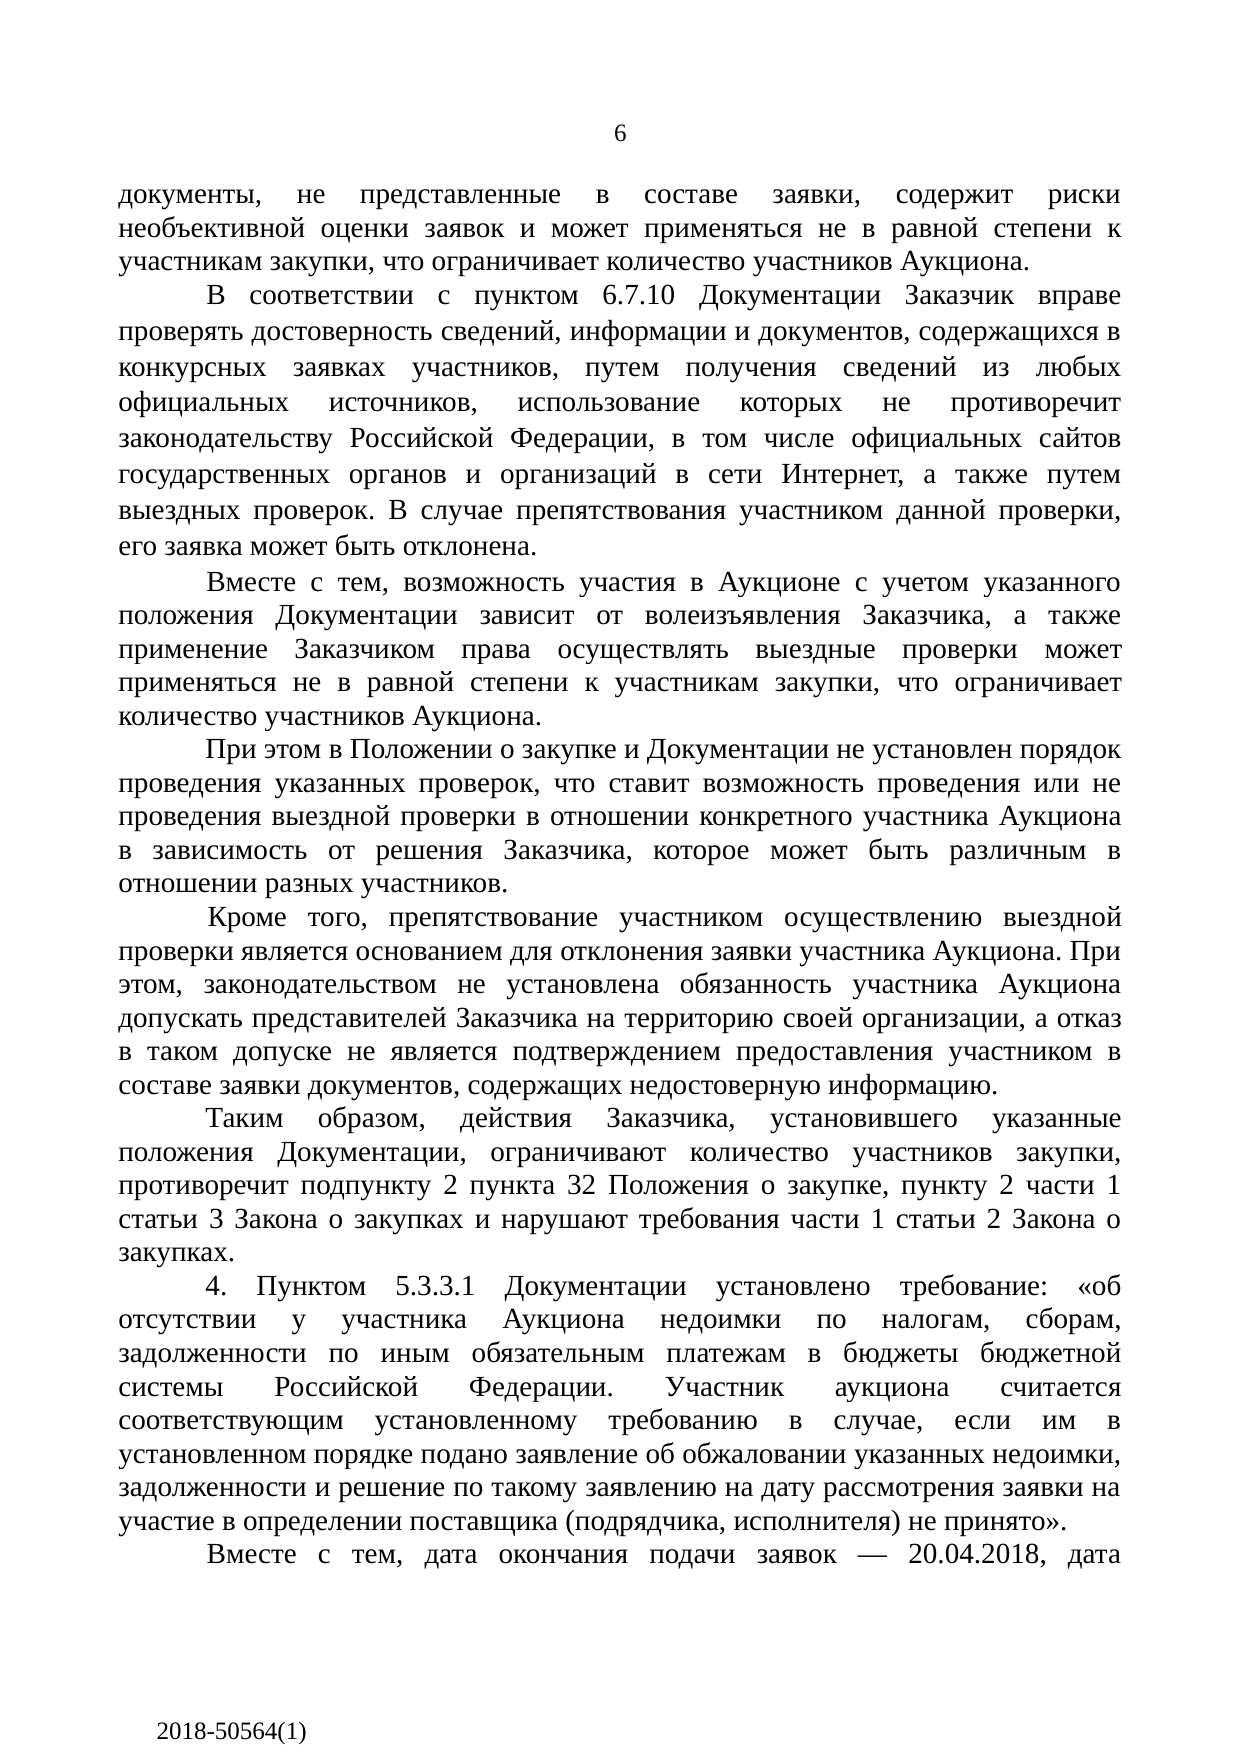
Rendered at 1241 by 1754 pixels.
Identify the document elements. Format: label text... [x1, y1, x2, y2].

text При этом в Положении о закупке и Документации не установлен порядок проведения указанных проверок, что ставит возможность проведения или не проведения выездной проверки в отношении конкретного участника Аукциона в зависимость от решения Заказчика, которое может быть различным в отношении разных участников. [118, 731, 1122, 899]
text Кроме того, препятствование участником осуществлению выездной проверки является основанием для отклонения заявки участника Аукциона. При этом, законодательством не установлена обязанность участника Аукциона допускать представителей Заказчика на территорию своей организации, а отказ в таком допуске не является подтверждением предоставления участником в составе заявки документов, содержащих недостоверную информацию. [118, 899, 1122, 1100]
text документы, не представленные в составе заявки, содержит риски необъективной оценки заявок и может применяться не в равной степени к участникам закупки, что ограничивает количество участников Аукциона. [118, 176, 1122, 277]
text Таким образом, действия Заказчика, установившего указанные положения Документации, ограничивают количество участников закупки, противоречит подпункту 2 пункта 32 Положения о закупке, пункту 2 части 1 статьи 3 Закона о закупках и нарушают требования части 1 статьи 2 Закона о закупках. [118, 1100, 1122, 1268]
text В соответствии с пунктом 6.7.10 Документации Заказчик вправе проверять достоверность сведений, информации и документов, содержащихся в конкурсных заявках участников, путем получения сведений из любых официальных источников, использование которых не противоречит законодательству Российской Федерации, в том числе официальных сайтов государственных органов и организаций в сети Интернет, а также путем выездных проверок. В случае препятствования участником данной проверки, его заявка может быть отклонена. [118, 277, 1122, 561]
text Вместе с тем, дата окончания подачи заявок — 20.04.2018, дата [118, 1536, 1122, 1570]
text Вместе с тем, возможность участия в Аукционе с учетом указанного положения Документации зависит от волеизъявления Заказчика, а также применение Заказчиком права осуществлять выездные проверки может применяться не в равной степени к участникам закупки, что ограничивает количество участников Аукциона. [118, 564, 1122, 731]
text 4. Пунктом 5.3.3.1 Документации установлено требование: «об отсутствии у участника Аукциона недоимки по налогам, сборам, задолженности по иным обязательным платежам в бюджеты бюджетной системы Российской Федерации. Участник аукциона считается соответствующим установленному требованию в случае, если им в установленном порядке подано заявление об обжаловании указанных недоимки, задолженности и решение по такому заявлению на дату рассмотрения заявки на участие в определении поставщика (подрядчика, исполнителя) не принято». [118, 1268, 1122, 1536]
